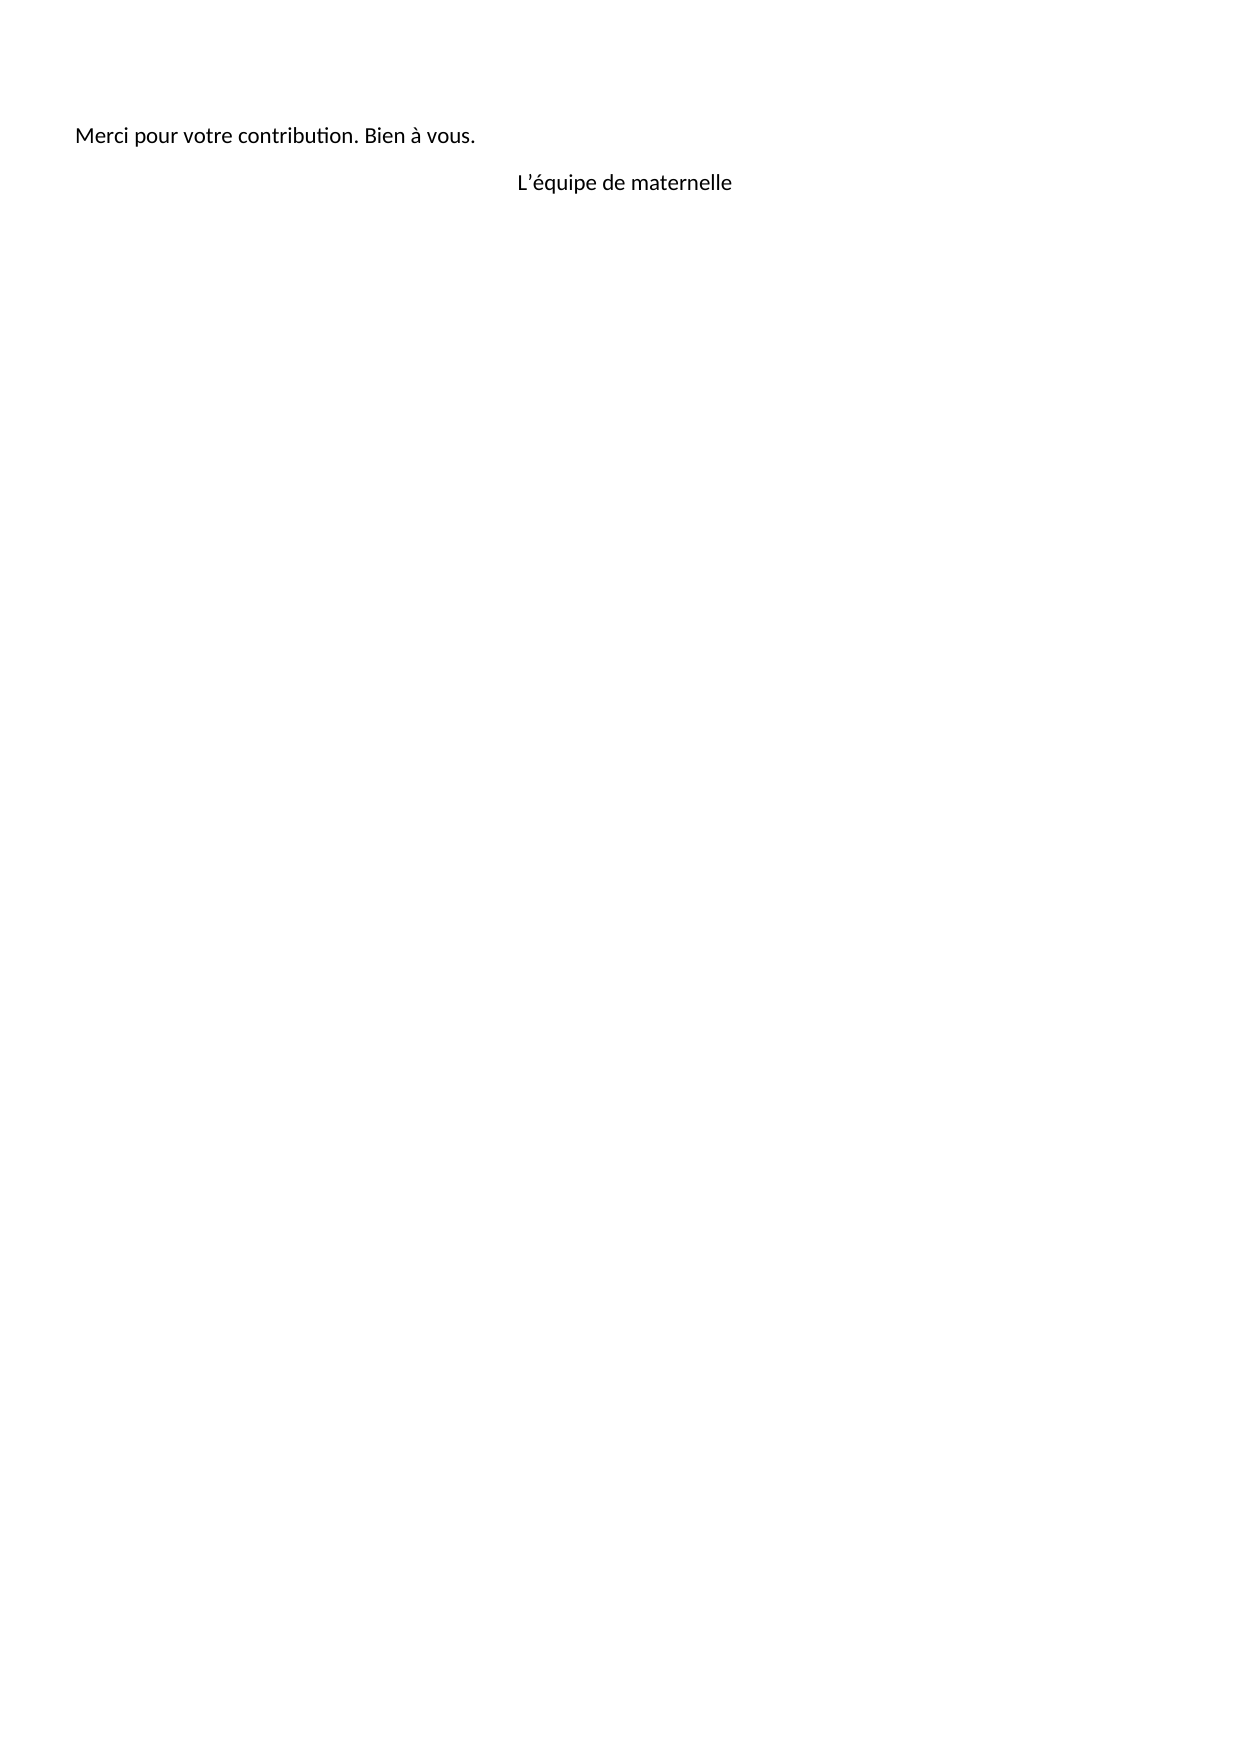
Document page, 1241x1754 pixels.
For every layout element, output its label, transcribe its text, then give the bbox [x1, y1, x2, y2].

text Merci pour votre contribution. Bien à vous. [75, 122, 1165, 149]
text L’équipe de maternelle [444, 168, 1165, 196]
